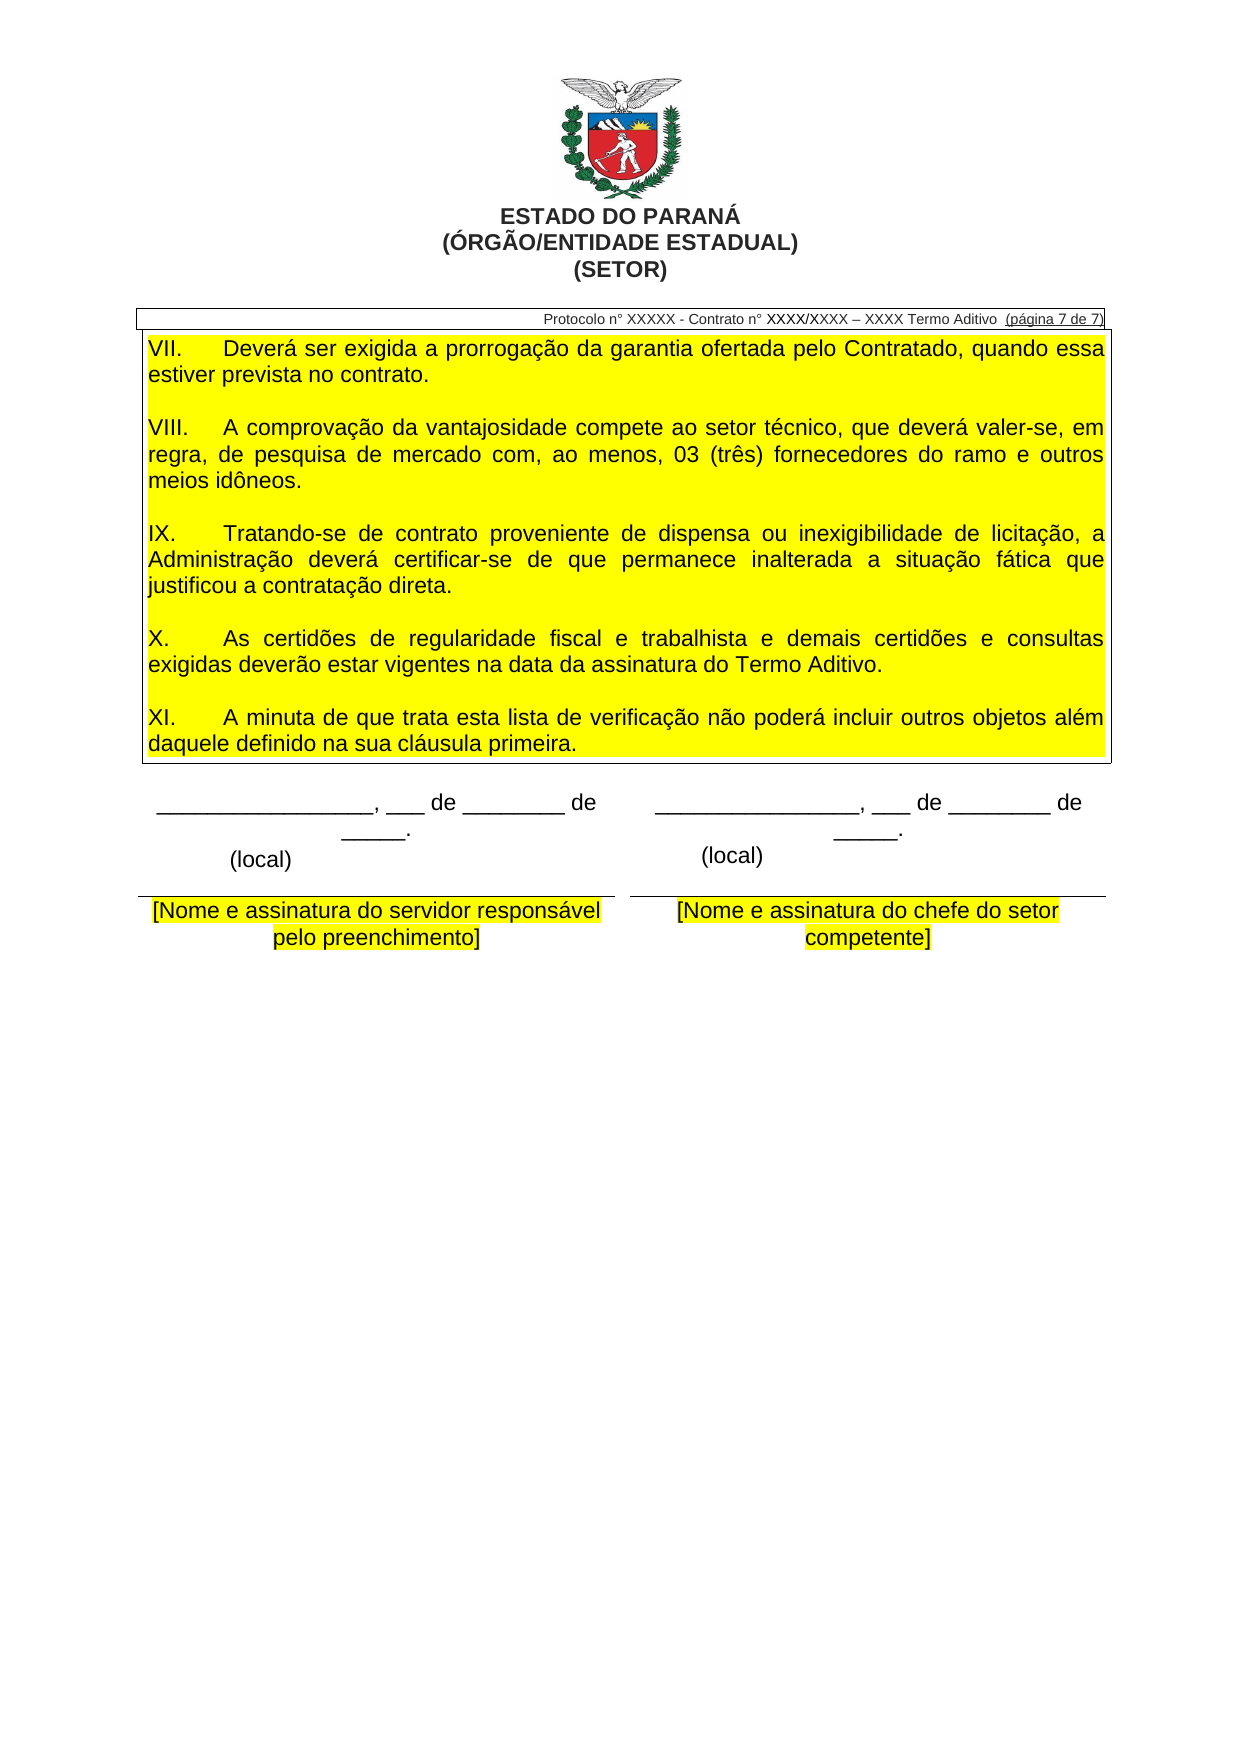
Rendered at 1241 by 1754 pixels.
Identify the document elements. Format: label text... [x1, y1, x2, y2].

table_cell (local) [630, 842, 1106, 896]
table_header ________________, ___ de ________ de _____. [630, 789, 1106, 842]
table_cell (local) [138, 842, 615, 896]
picture [552, 75, 689, 203]
table_cell [Nome e assinatura do servidor responsável pelo preenchimento] [138, 897, 615, 976]
table_cell [Nome e assinatura do chefe do setor competente] [630, 897, 1106, 976]
table_header [615, 789, 629, 842]
table_cell [615, 896, 629, 976]
table_header Notas explicativas Esse documento tem a sua utilização restrita à minuta de termo aditivo para a prorrogação de contratos de prestação de serviços e fornecimentos executados de forma contínua, nos termos do art. 406 do Decreto Estadual n.º 10.086/2022, quando houver o reajuste ou a repactuação de valor no mesmo instrumento, conforme autorizado pelo art. 170, § 7º, do mencionado Decreto. A minuta referida não poderá ser utilizada nos casos demais casos de prorrogação contratual, tais como os descritos nos seguintes artigos do Decreto Estadual nº 10.086/20022: Art. 410 – contratos de escopo predefinido; Art. 411 e art. 502 - contratos firmados sob o regime de fornecimento e prestação de serviço associado; Art. 464 e parágrafos – contratos de execução de obra e serviços de engenharia; Art. 585 e parágrafos – contratos de locação de imóveis. O prazo máximo de duração dos contratos de prestação de serviços e fornecimento executados de forma contínua está limitado ao prazo total de 10 (dez) anos, como previsto no artigo 406 do Decreto Estadual nº 10.086/2022 e no artigo 107 da Lei Federal nº 14.133/2021. A Administração deverá verificar se o contrato está em vigor e, inclusive, se não houve quebra de continuidade nas prorrogações anteriores O Termo Aditivo deverá ser subscrito antes do encerramento do prazo de vigência do contrato. Deverá ser observada a competência dos Srs.(as) Secretários(as) de Estado para autorizar a prorrogação nas hipóteses elencadas no art. 7º do Decreto Estadual n.º 4.189/2016, com a redação dada pelo Decreto Estadual nº 8.561/2017. Deverá ser exigida a prorrogação da garantia ofertada pelo Contratado, quando essa estiver prevista no contrato. A comprovação da vantajosidade compete ao setor técnico, que deverá valer-se, em regra, de pesquisa de mercado com, ao menos, 03 (três) fornecedores do ramo e outros meios idôneos. Tratando-se de contrato proveniente de dispensa ou inexigibilidade de licitação, a Administração deverá certificar-se de que permanece inalterada a situação fática que justificou a contratação direta. As certidões de regularidade fiscal e trabalhista e demais certidões e consultas exigidas deverão estar vigentes na data da assinatura do Termo Aditivo. A minuta de que trata esta lista de verificação não poderá incluir outros objetos além daquele definido na sua cláusula primeira. [143, 330, 1111, 762]
table_header _________________, ___ de ________ de _____. [138, 789, 615, 842]
table_cell [615, 842, 629, 896]
